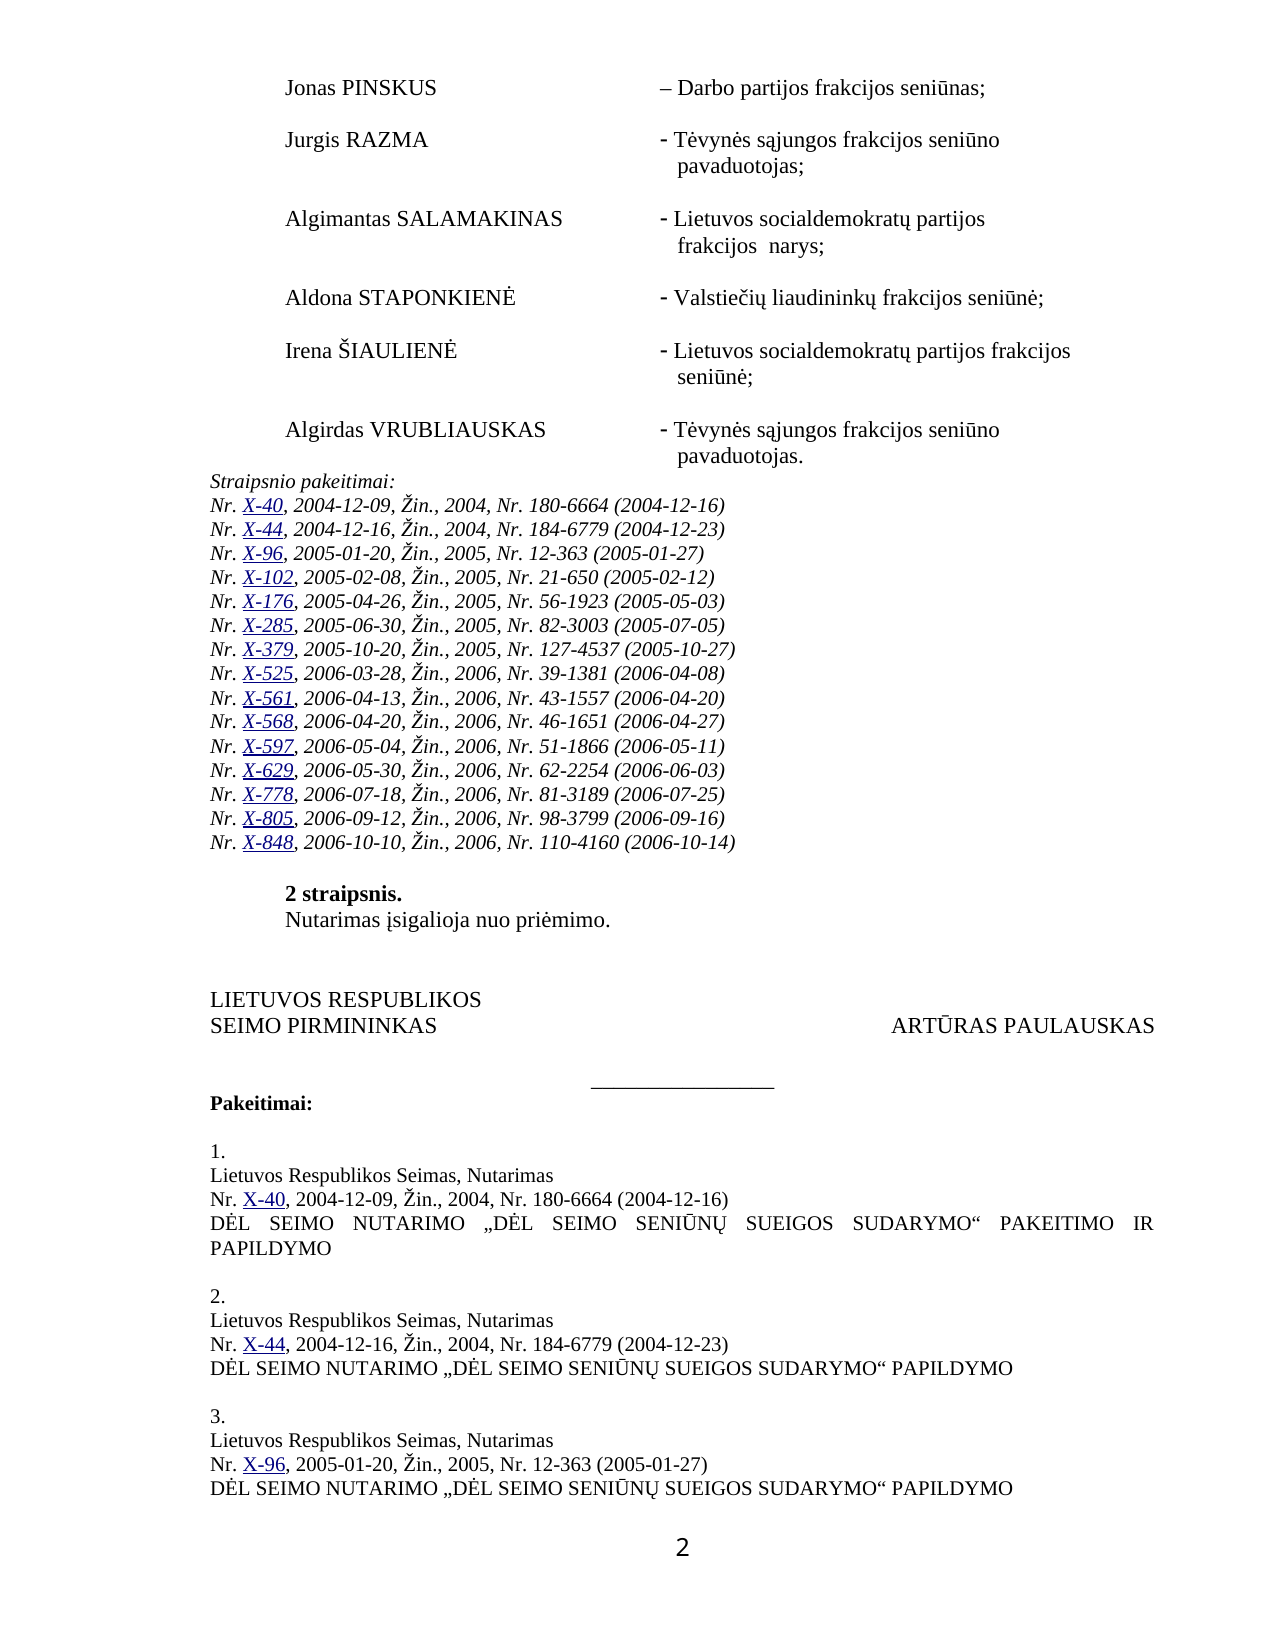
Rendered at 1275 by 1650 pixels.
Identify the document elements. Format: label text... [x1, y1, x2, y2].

text Irena ŠIAULIENĖ - Lietuvos socialdemokratų partijos frakcijos [210, 337, 1155, 363]
text Nr. X-102, 2005-02-08, Žin., 2005, Nr. 21-650 (2005-02-12) [210, 565, 1155, 589]
text seniūnė; [210, 363, 1155, 390]
text 1. [210, 1139, 1155, 1163]
text pavaduotojas; [210, 153, 1155, 179]
text Nr. X-561, 2006-04-13, Žin., 2006, Nr. 43-1557 (2006-04-20) [210, 685, 1155, 709]
text Nr. X-285, 2005-06-30, Žin., 2005, Nr. 82-3003 (2005-07-05) [210, 613, 1155, 637]
text Nr. X-96, 2005-01-20, Žin., 2005, Nr. 12-363 (2005-01-27) [210, 1452, 1155, 1476]
text ________________ [210, 1065, 1155, 1091]
text Nr. X-44, 2004-12-16, Žin., 2004, Nr. 184-6779 (2004-12-23) [210, 517, 1155, 541]
text SEIMO PIRMININKAS ARTŪRAS PAULAUSKAS [210, 1012, 1155, 1038]
text Nr. X-597, 2006-05-04, Žin., 2006, Nr. 51-1866 (2006-05-11) [210, 733, 1155, 758]
text 3. [210, 1404, 1155, 1428]
text frakcijos narys; [285, 232, 1155, 258]
text LIETUVOS RESPUBLIKOS [210, 986, 1155, 1012]
text Nr. X-805, 2006-09-12, Žin., 2006, Nr. 98-3799 (2006-09-16) [210, 806, 1155, 830]
text Nr. X-96, 2005-01-20, Žin., 2005, Nr. 12-363 (2005-01-27) [210, 541, 1155, 565]
text Jurgis RAZMA - Tėvynės sąjungos frakcijos seniūno [210, 126, 1155, 153]
text Algimantas SALAMAKINAS - Lietuvos socialdemokratų partijos [285, 205, 1155, 232]
text Nr. X-568, 2006-04-20, Žin., 2006, Nr. 46-1651 (2006-04-27) [210, 709, 1155, 733]
text Jonas PINSKUS – Darbo partijos frakcijos seniūnas; [210, 73, 1155, 100]
text Nutarimas įsigalioja nuo priėmimo. [210, 907, 1153, 933]
text Nr. X-44, 2004-12-16, Žin., 2004, Nr. 184-6779 (2004-12-23) [210, 1332, 1155, 1356]
text Nr. X-848, 2006-10-10, Žin., 2006, Nr. 110-4160 (2006-10-14) [210, 830, 1155, 854]
text Nr. X-629, 2006-05-30, Žin., 2006, Nr. 62-2254 (2006-06-03) [210, 758, 1155, 782]
text Nr. X-379, 2005-10-20, Žin., 2005, Nr. 127-4537 (2005-10-27) [210, 637, 1155, 661]
text Nr. X-40, 2004-12-09, Žin., 2004, Nr. 180-6664 (2004-12-16) [210, 1187, 1155, 1211]
text Lietuvos Respublikos Seimas, Nutarimas [210, 1428, 1155, 1452]
text Lietuvos Respublikos Seimas, Nutarimas [210, 1308, 1155, 1332]
text 2 straipsnis. [210, 880, 1153, 907]
text Nr. X-176, 2005-04-26, Žin., 2005, Nr. 56-1923 (2005-05-03) [210, 589, 1155, 613]
text Straipsnio pakeitimai: [210, 469, 1153, 493]
text Nr. X-525, 2006-03-28, Žin., 2006, Nr. 39-1381 (2006-04-08) [210, 661, 1155, 685]
text pavaduotojas. [210, 442, 1146, 469]
text DĖL SEIMO NUTARIMO „DĖL SEIMO SENIŪNŲ SUEIGOS SUDARYMO“ PAPILDYMO [210, 1356, 1155, 1380]
text 2. [210, 1283, 1155, 1308]
text DĖL SEIMO NUTARIMO „DĖL SEIMO SENIŪNŲ SUEIGOS SUDARYMO“ PAPILDYMO [210, 1476, 1155, 1500]
text Algirdas VRUBLIAUSKAS - Tėvynės sąjungos frakcijos seniūno [210, 416, 1155, 442]
text Nr. X-778, 2006-07-18, Žin., 2006, Nr. 81-3189 (2006-07-25) [210, 782, 1155, 806]
text Aldona STAPONKIENĖ - Valstiečių liaudininkų frakcijos seniūnė; [210, 284, 1155, 311]
text Pakeitimai: [210, 1091, 1155, 1115]
text Lietuvos Respublikos Seimas, Nutarimas [210, 1163, 1155, 1187]
text Nr. X-40, 2004-12-09, Žin., 2004, Nr. 180-6664 (2004-12-16) [210, 493, 1155, 517]
text DĖL SEIMO NUTARIMO „DĖL SEIMO SENIŪNŲ SUEIGOS SUDARYMO“ PAKEITIMO IR PAPILDYMO [210, 1211, 1155, 1259]
